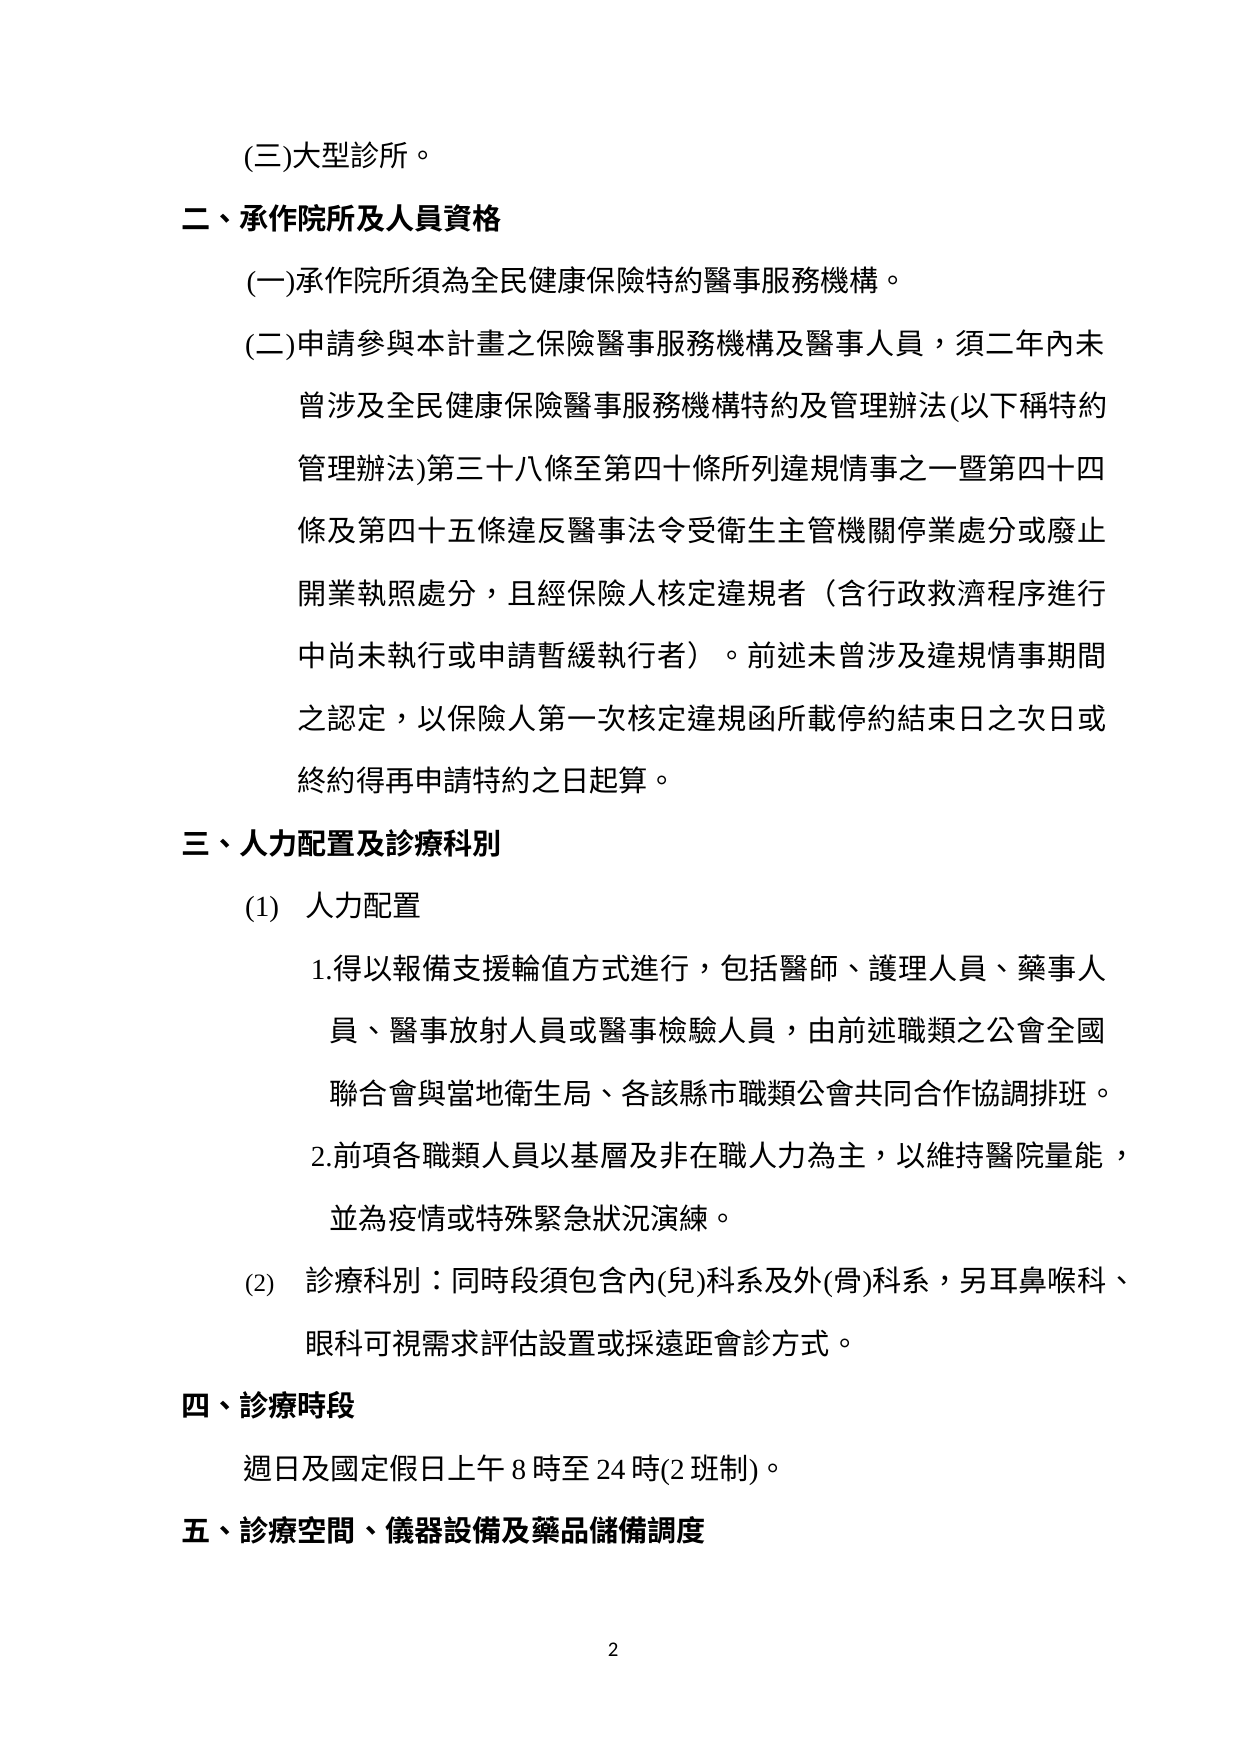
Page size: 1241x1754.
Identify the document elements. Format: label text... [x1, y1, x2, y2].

list 人力配置 [245, 862, 1107, 925]
text 1.得以報備支援輪值方式進行，包括醫師、護理人員、藥事人員、醫事放射人員或醫事檢驗人員，由前述職類之公會全國聯合會與當地衛生局、各該縣市職類公會共同合作協調排班。 [311, 925, 1107, 1112]
text 三、人力配置及診療科別 [181, 800, 1107, 862]
text (一)承作院所須為全民健康保險特約醫事服務機構。 [246, 237, 1107, 300]
text (二)申請參與本計畫之保險醫事服務機構及醫事人員，須二年內未曾涉及全民健康保險醫事服務機構特約及管理辦法(以下稱特約管理辦法)第三十八條至第四十條所列違規情事之一暨第四十四條及第四十五條違反醫事法令受衛生主管機關停業處分或廢止開業執照處分，且經保險人核定違規者（含行政救濟程序進行中尚未執行或申請暫緩執行者）。前述未曾涉及違規情事期間之認定，以保險人第一次核定違規函所載停約結束日之次日或終約得再申請特約之日起算。 [245, 300, 1107, 800]
text 五、診療空間、儀器設備及藥品儲備調度 [181, 1487, 1107, 1550]
text 四、診療時段 [181, 1362, 1107, 1425]
text 週日及國定假日上午8時至24時(2班制)。 [243, 1425, 1107, 1487]
text 2.前項各職類人員以基層及非在職人力為主，以維持醫院量能，並為疫情或特殊緊急狀況演練。 [311, 1112, 1107, 1237]
list 診療科別：同時段須包含內(兒)科系及外(骨)科系，另耳鼻喉科、眼科可視需求評估設置或採遠距會診方式。 [245, 1237, 1107, 1362]
text 二、承作院所及人員資格 [181, 175, 1107, 237]
text (三)大型診所。 [243, 112, 1107, 175]
